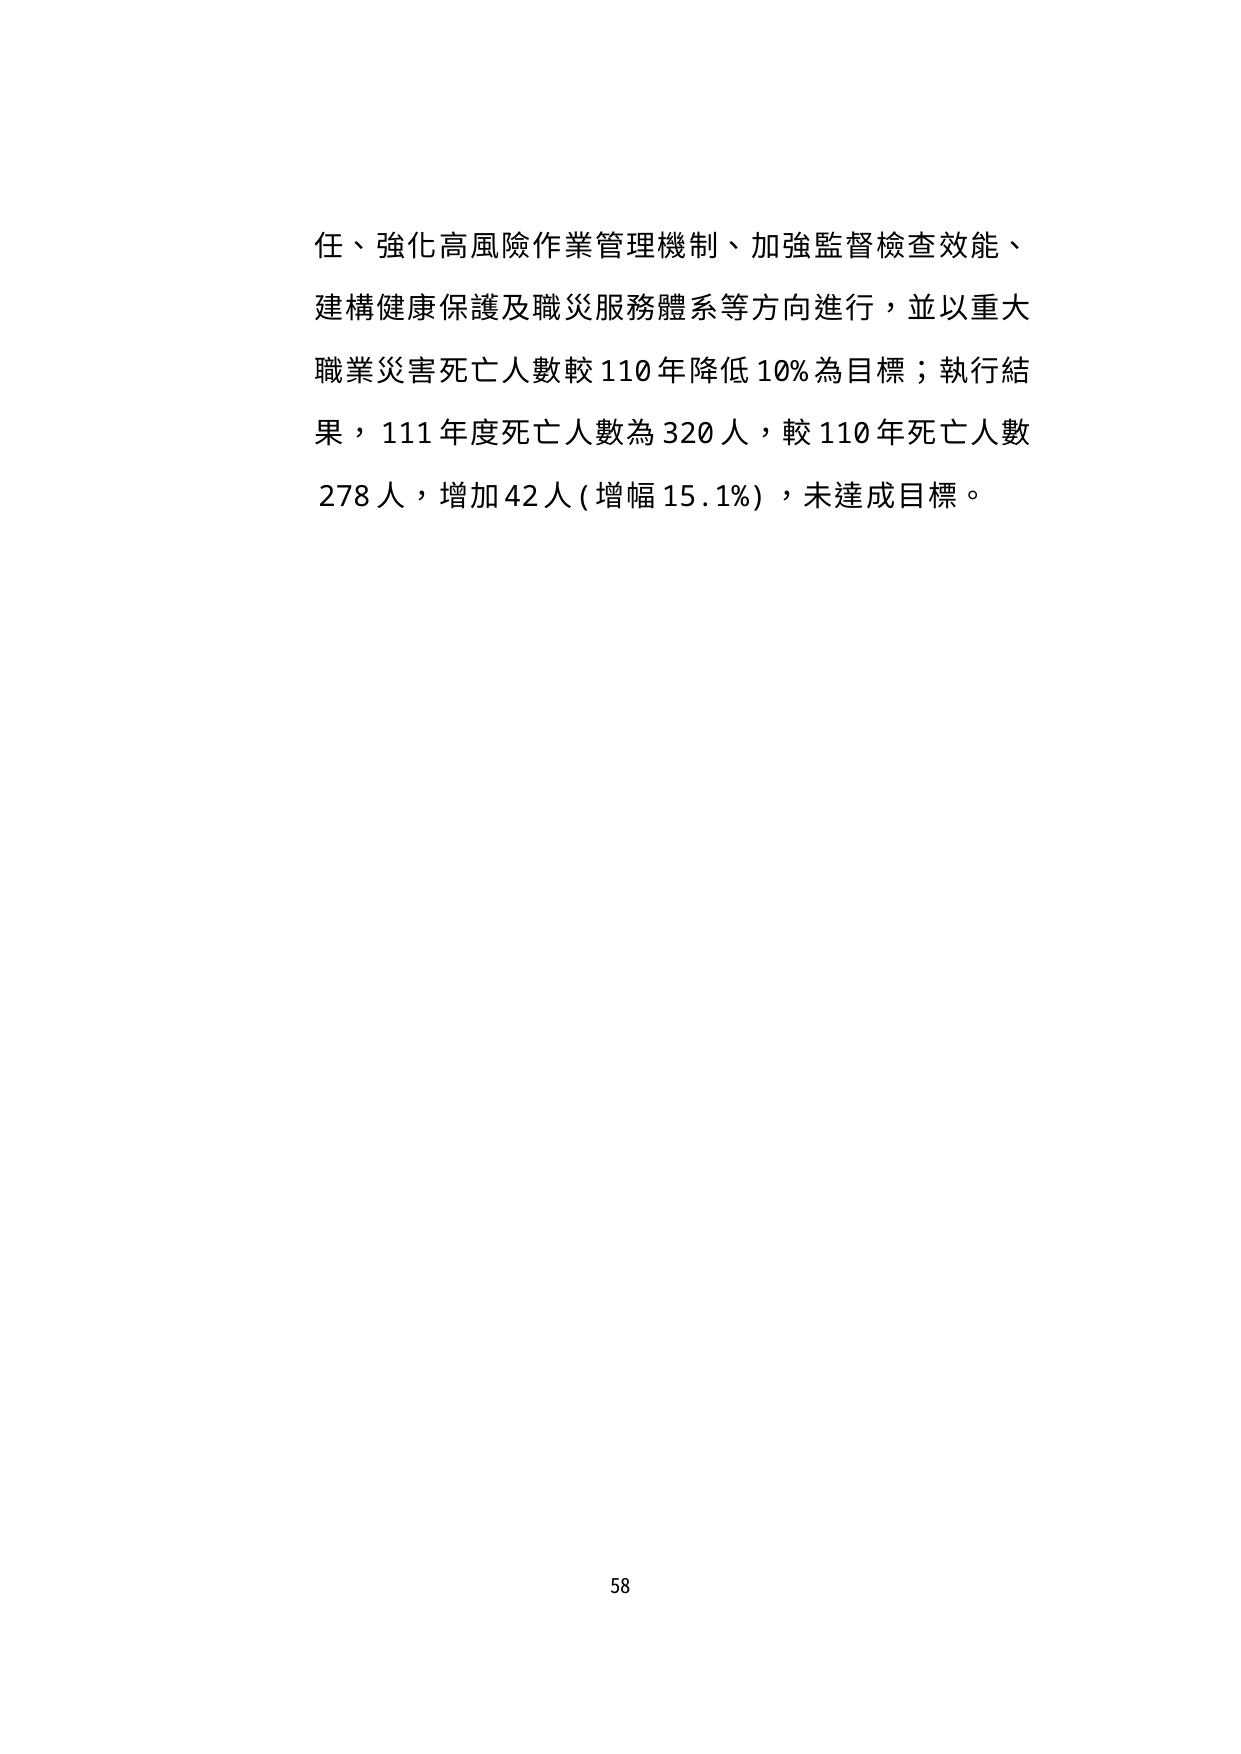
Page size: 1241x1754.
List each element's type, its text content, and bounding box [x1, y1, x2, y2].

text 任、強化高風險作業管理機制、加強監督檢查效能、建構健康保護及職災服務體系等方向進行，並以重大職業災害死亡人數較110年降低10%為目標；執行結果，111年度死亡人數為320人，較110年死亡人數278人，增加42人(增幅15.1%)，未達成目標。 [276, 202, 1052, 514]
